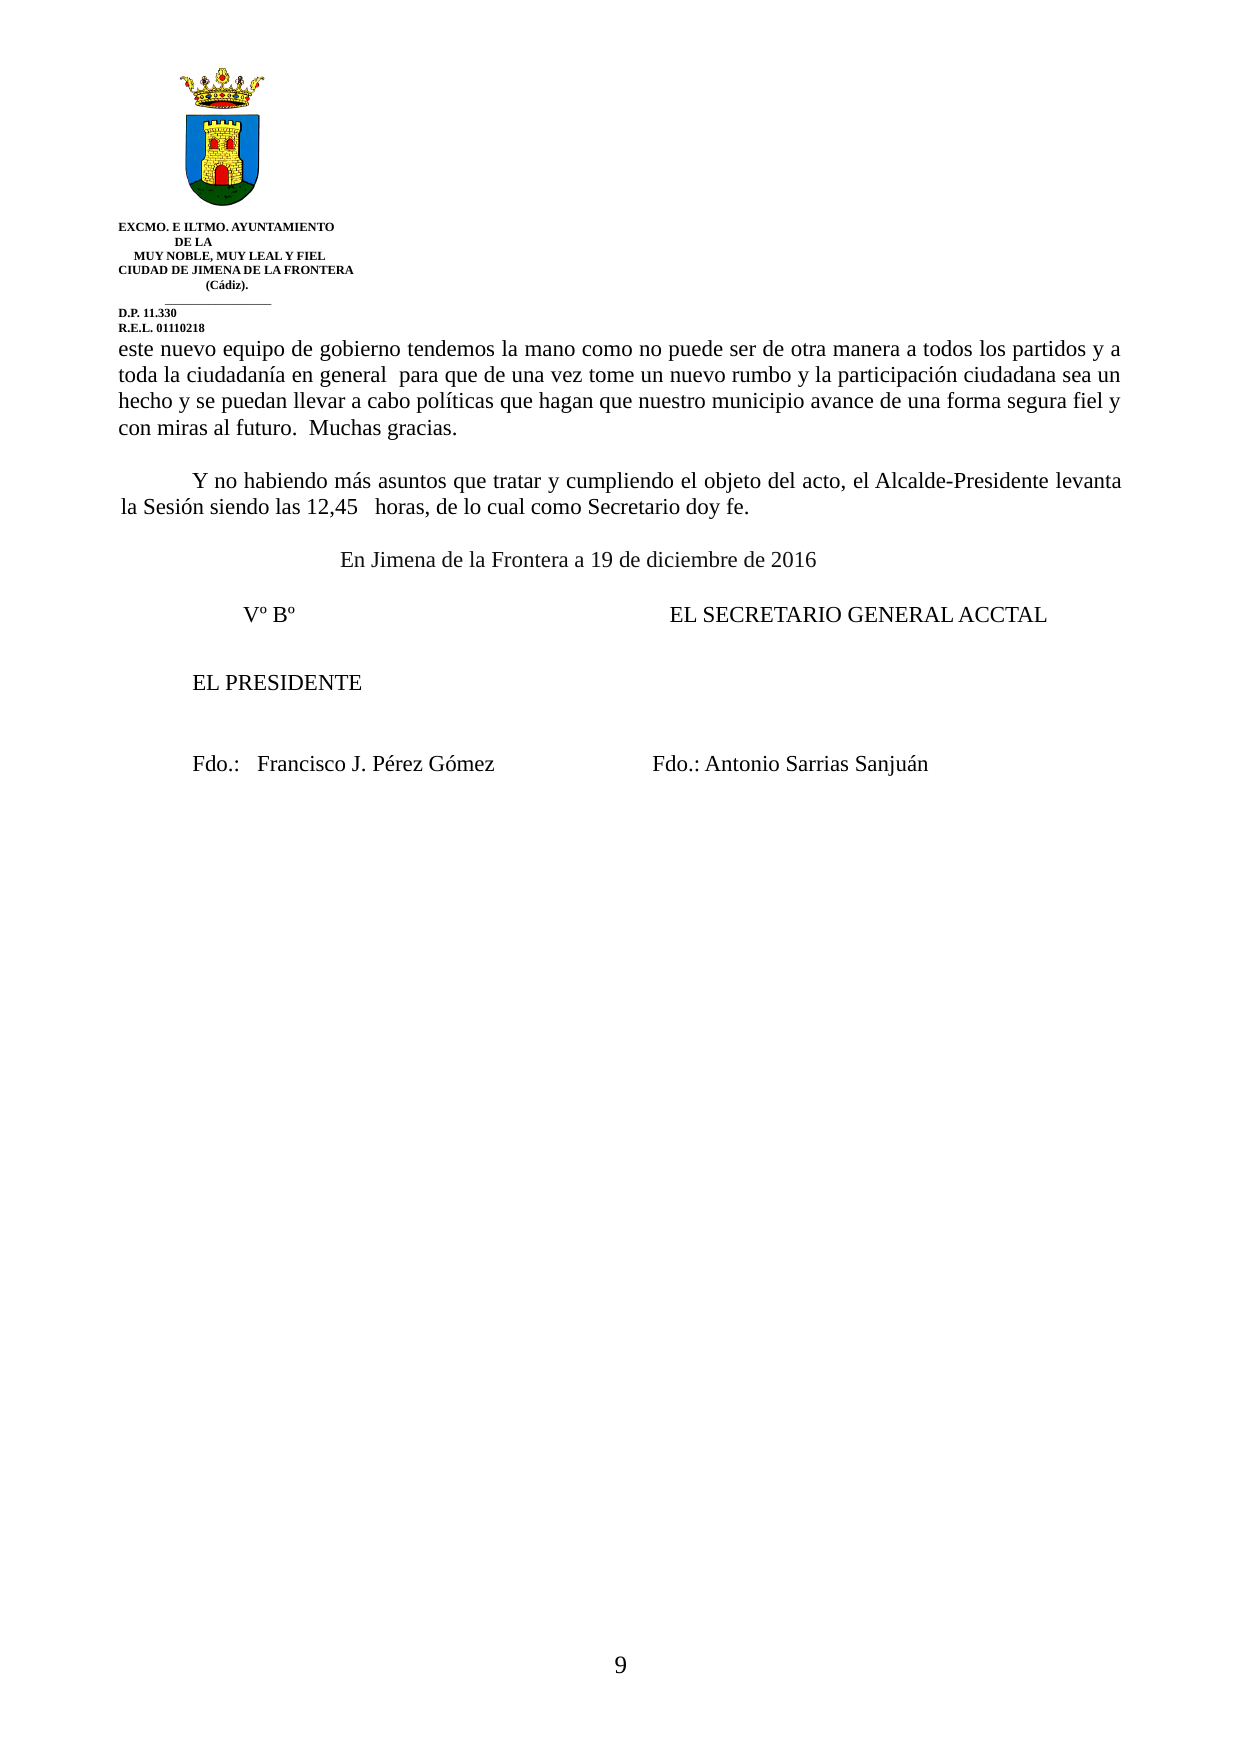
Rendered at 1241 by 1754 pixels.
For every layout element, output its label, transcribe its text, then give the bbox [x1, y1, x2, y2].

text En Jimena de la Frontera a 19 de diciembre de 2016 [118, 546, 1123, 572]
text Vº Bº EL SECRETARIO GENERAL ACCTAL [118, 601, 1123, 628]
text Fdo.: Francisco J. Pérez Gómez Fdo.: Antonio Sarrias Sanjuán [118, 750, 1123, 776]
text Y no habiendo más asuntos que tratar y cumpliendo el objeto del acto, el Alcalde-Presidente levanta la Sesión siendo las 12,45 horas, de lo cual como Secretario doy fe. [121, 467, 1123, 519]
text EL PRESIDENTE [118, 669, 1123, 696]
picture [178, 64, 265, 207]
text este nuevo equipo de gobierno tendemos la mano como no puede ser de otra manera a todos los partidos y a toda la ciudadanía en general para que de una vez tome un nuevo rumbo y la participación ciudadana sea un hecho y se puedan llevar a cabo políticas que hagan que nuestro municipio avance de una forma segura fiel y con miras al futuro. Muchas gracias. [118, 335, 1123, 440]
